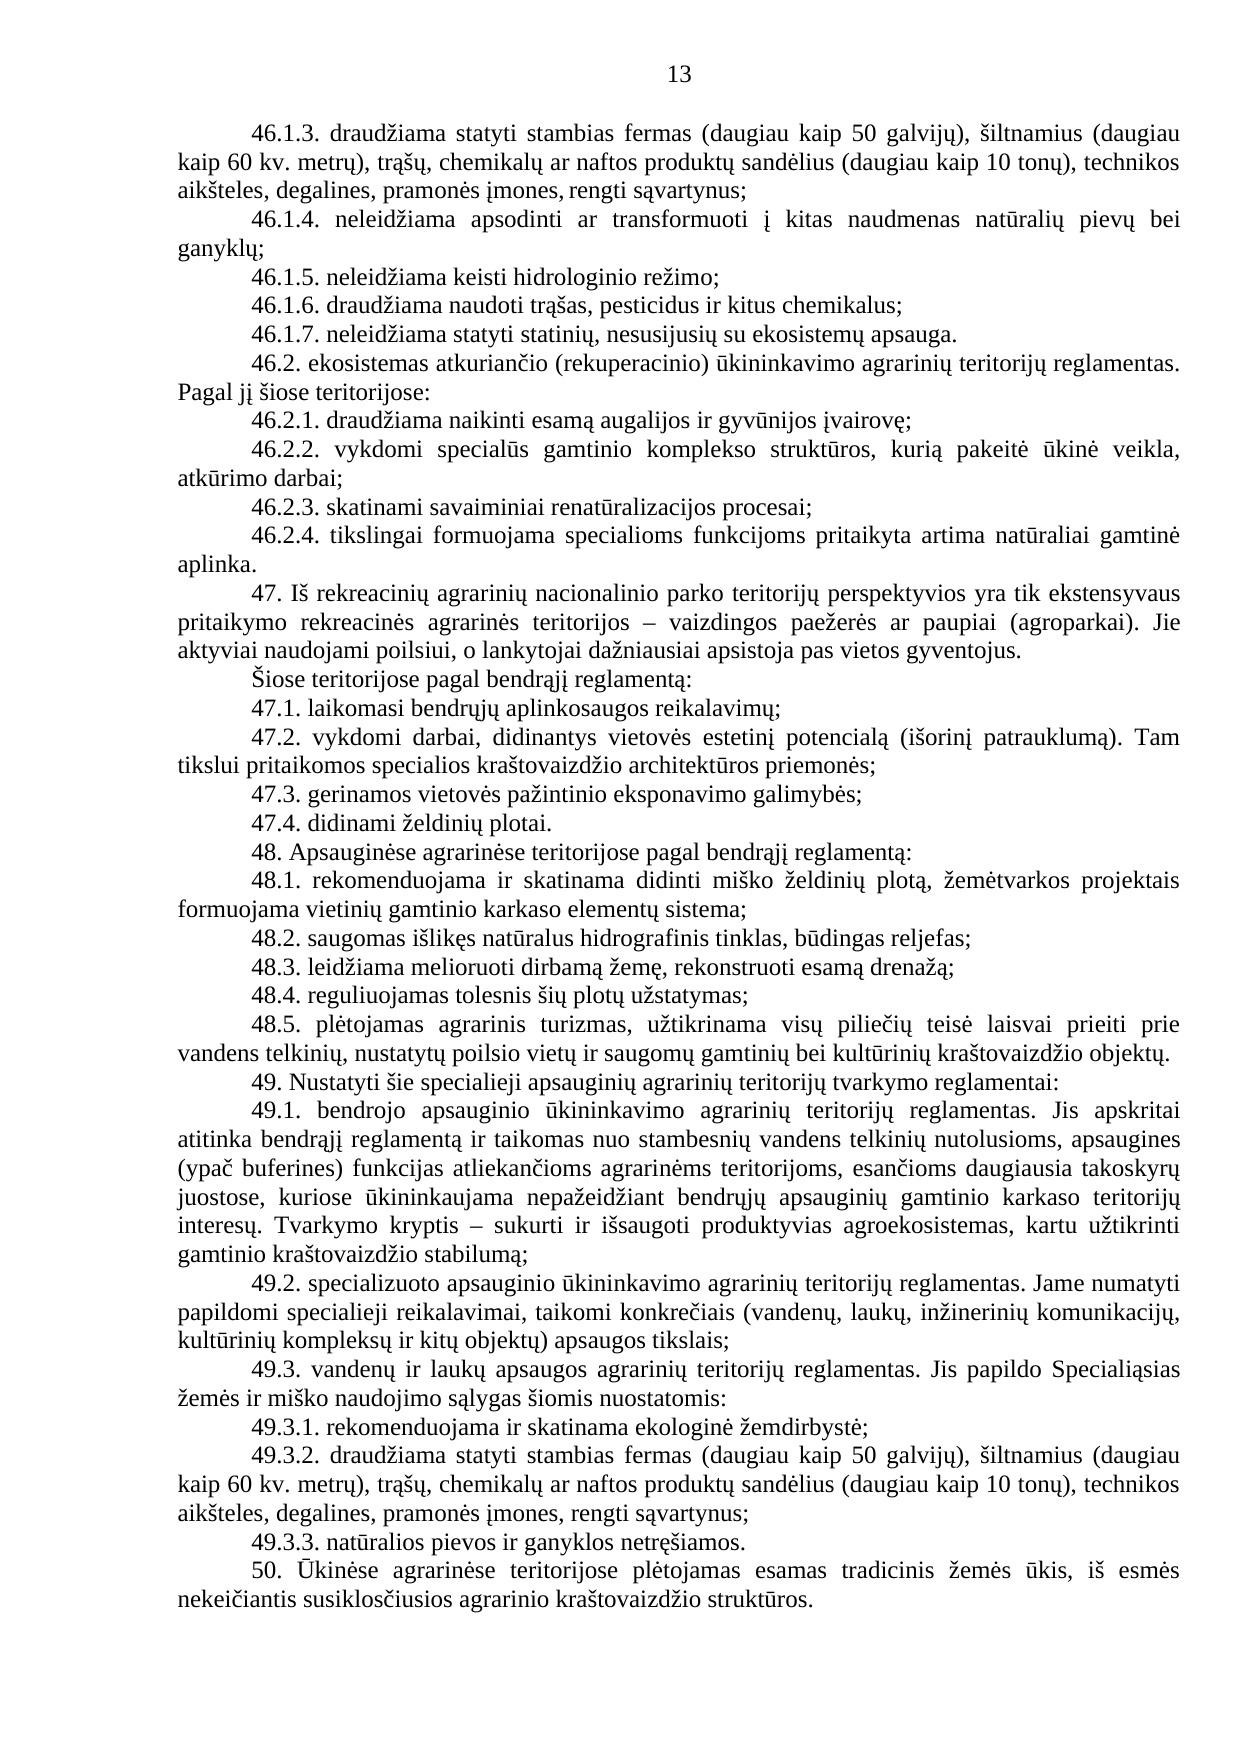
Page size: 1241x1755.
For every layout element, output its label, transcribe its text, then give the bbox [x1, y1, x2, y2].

text Šiose teritorijose pagal bendrąjį reglamentą: [177, 664, 1181, 693]
text 47. Iš rekreacinių agrarinių nacionalinio parko teritorijų perspektyvios yra tik ekstensyvaus pritaikymo rekreacinės agrarinės teritorijos – vaizdingos paežerės ar paupiai (agroparkai). Jie aktyviai naudojami poilsiui, o lankytojai dažniausiai apsistoja pas vietos gyventojus. [177, 578, 1181, 664]
text 46.2.1. draudžiama naikinti esamą augalijos ir gyvūnijos įvairovę; [177, 406, 1181, 434]
text 49.3.3. natūralios pievos ir ganyklos netręšiamos. [177, 1527, 1181, 1556]
text 48.1. rekomenduojama ir skatinama didinti miško želdinių plotą, žemėtvarkos projektais formuojama vietinių gamtinio karkaso elementų sistema; [177, 866, 1181, 923]
text 47.3. gerinamos vietovės pažintinio eksponavimo galimybės; [177, 779, 1181, 808]
text 46.1.4. neleidžiama apsodinti ar transformuoti į kitas naudmenas natūralių pievų bei ganyklų; [177, 204, 1181, 262]
text 48.5. plėtojamas agrarinis turizmas, užtikrinama visų piliečių teisė laisvai prieiti prie vandens telkinių, nustatytų poilsio vietų ir saugomų gamtinių bei kultūrinių kraštovaizdžio objektų. [177, 1009, 1181, 1067]
text 48. Apsauginėse agrarinėse teritorijose pagal bendrąjį reglamentą: [177, 837, 1181, 866]
text 46.1.7. neleidžiama statyti statinių, nesusijusių su ekosistemų apsauga. [177, 319, 1181, 348]
text 48.4. reguliuojamas tolesnis šių plotų užstatymas; [177, 981, 1181, 1009]
text 47.1. laikomasi bendrųjų aplinkosaugos reikalavimų; [177, 693, 1181, 722]
text 47.4. didinami želdinių plotai. [177, 808, 1181, 837]
text 49. Nustatyti šie specialieji apsauginių agrarinių teritorijų tvarkymo reglamentai: [177, 1067, 1181, 1096]
text 46.1.5. neleidžiama keisti hidrologinio režimo; [177, 262, 1181, 291]
text 47.2. vykdomi darbai, didinantys vietovės estetinį potencialą (išorinį patrauklumą). Tam tikslui pritaikomos specialios kraštovaizdžio architektūros priemonės; [177, 722, 1181, 779]
text 46.1.6. draudžiama naudoti trąšas, pesticidus ir kitus chemikalus; [177, 291, 1181, 319]
text 46.2. ekosistemas atkuriančio (rekuperacinio) ūkininkavimo agrarinių teritorijų reglamentas. Pagal jį šiose teritorijose: [177, 348, 1181, 406]
text 49.3. vandenų ir laukų apsaugos agrarinių teritorijų reglamentas. Jis papildo Specialiąsias žemės ir miško naudojimo sąlygas šiomis nuostatomis: [177, 1354, 1181, 1412]
text 46.2.2. vykdomi specialūs gamtinio komplekso struktūros, kurią pakeitė ūkinė veikla, atkūrimo darbai; [177, 434, 1181, 492]
text 49.3.1. rekomenduojama ir skatinama ekologinė žemdirbystė; [177, 1412, 1181, 1441]
text 49.1. bendrojo apsauginio ūkininkavimo agrarinių teritorijų reglamentas. Jis apskritai atitinka bendrąjį reglamentą ir taikomas nuo stambesnių vandens telkinių nutolusioms, apsaugines (ypač buferines) funkcijas atliekančioms agrarinėms teritorijoms, esančioms daugiausia takoskyrų juostose, kuriose ūkininkaujama nepažeidžiant bendrųjų apsauginių gamtinio karkaso teritorijų interesų. Tvarkymo kryptis – sukurti ir išsaugoti produktyvias agroekosistemas, kartu užtikrinti gamtinio kraštovaizdžio stabilumą; [177, 1096, 1181, 1268]
text 49.3.2. draudžiama statyti stambias fermas (daugiau kaip 50 galvijų), šiltnamius (daugiau kaip 60 kv. metrų), trąšų, chemikalų ar naftos produktų sandėlius (daugiau kaip 10 tonų), technikos aikšteles, degalines, pramonės įmones, rengti sąvartynus; [177, 1441, 1181, 1527]
text 48.2. saugomas išlikęs natūralus hidrografinis tinklas, būdingas reljefas; [177, 923, 1181, 952]
text 48.3. leidžiama melioruoti dirbamą žemę, rekonstruoti esamą drenažą; [177, 952, 1181, 981]
text 46.1.3. draudžiama statyti stambias fermas (daugiau kaip 50 galvijų), šiltnamius (daugiau kaip 60 kv. metrų), trąšų, chemikalų ar naftos produktų sandėlius (daugiau kaip 10 tonų), technikos aikšteles, degalines, pramonės įmones, rengti sąvartynus; [177, 118, 1181, 204]
text 46.2.3. skatinami savaiminiai renatūralizacijos procesai; [177, 492, 1181, 521]
text 49.2. specializuoto apsauginio ūkininkavimo agrarinių teritorijų reglamentas. Jame numatyti papildomi specialieji reikalavimai, taikomi konkrečiais (vandenų, laukų, inžinerinių komunikacijų, kultūrinių kompleksų ir kitų objektų) apsaugos tikslais; [177, 1268, 1181, 1354]
text 46.2.4. tikslingai formuojama specialioms funkcijoms pritaikyta artima natūraliai gamtinė aplinka. [177, 521, 1181, 578]
text 50. Ūkinėse agrarinėse teritorijose plėtojamas esamas tradicinis žemės ūkis, iš esmės nekeičiantis susiklosčiusios agrarinio kraštovaizdžio struktūros. [177, 1556, 1181, 1613]
